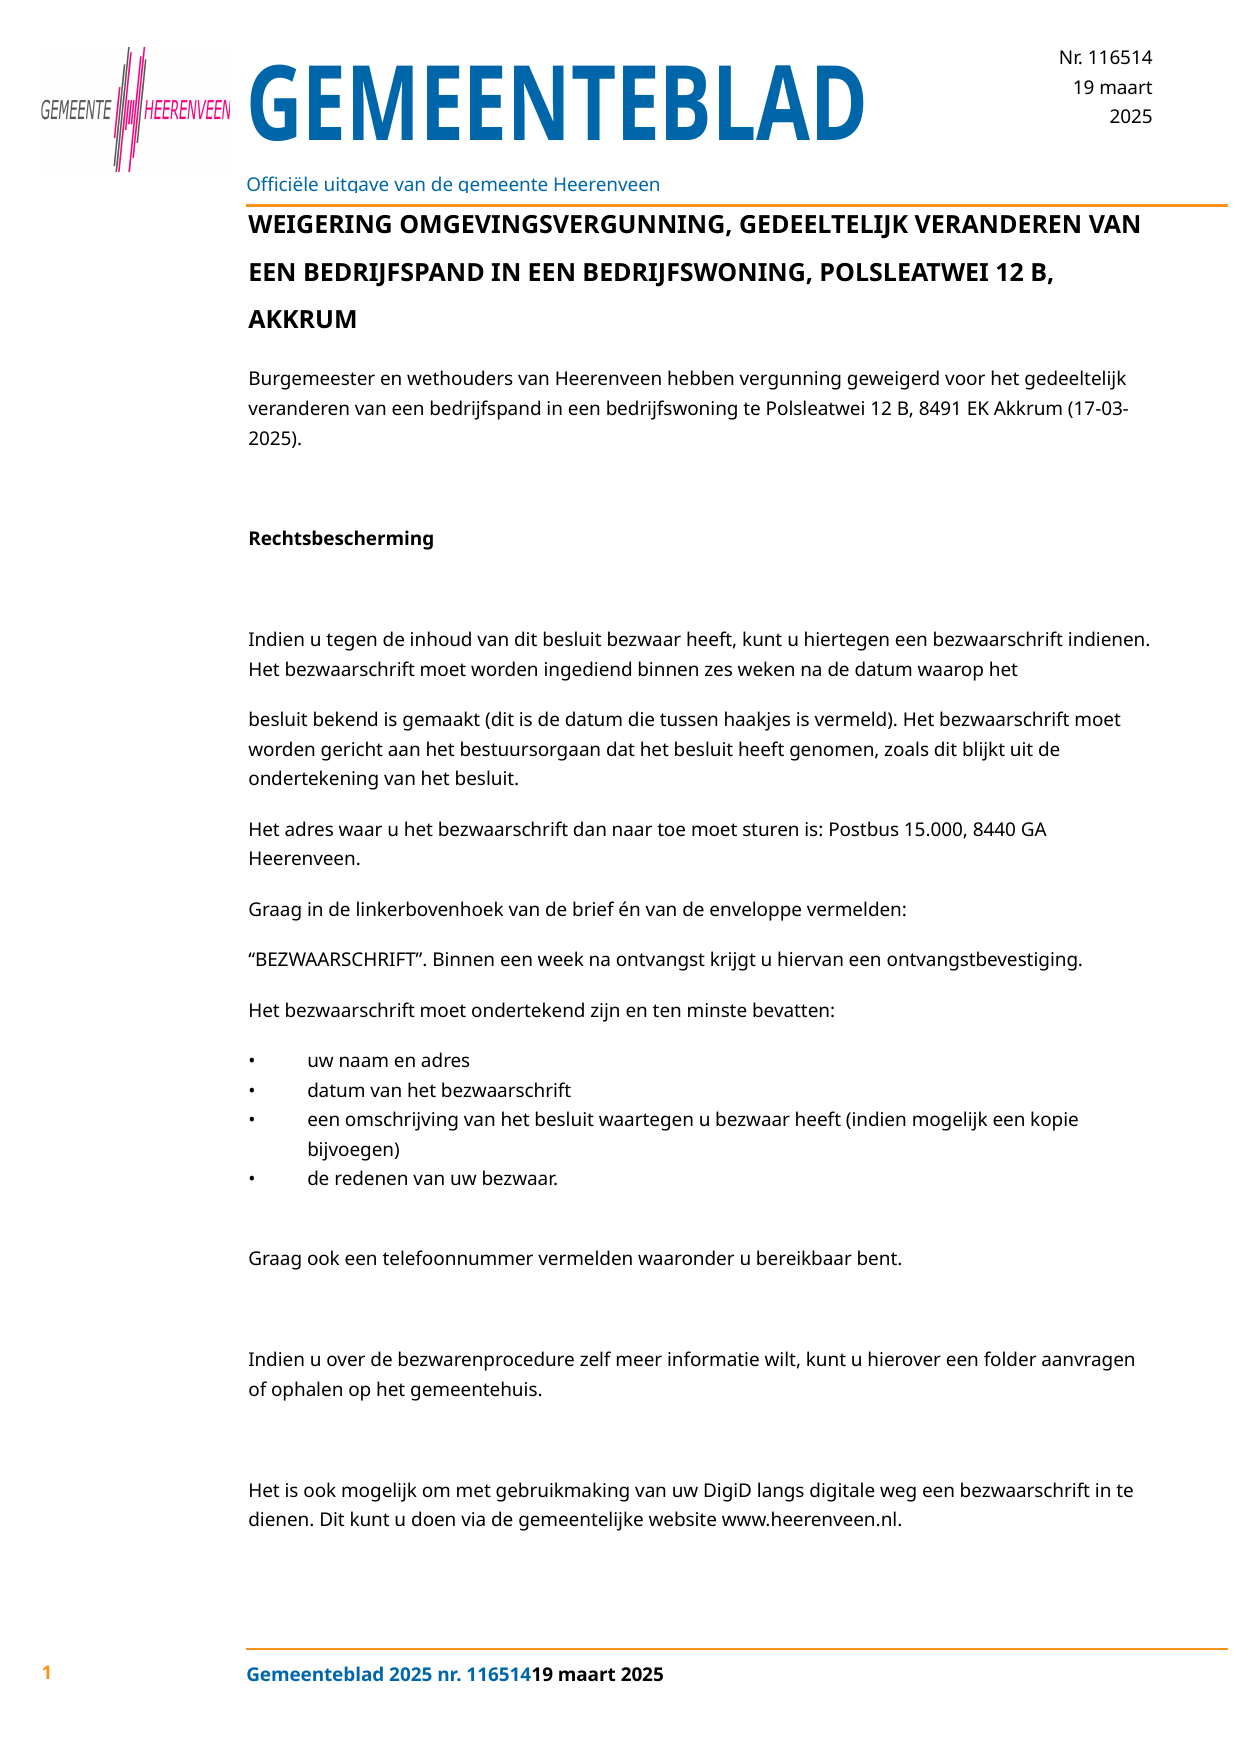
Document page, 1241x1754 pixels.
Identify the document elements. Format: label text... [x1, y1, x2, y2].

text Graag in de linkerbovenhoek van de brief én van de enveloppe vermelden: [248, 896, 1152, 922]
list de redenen van uw bezwaar. [248, 1166, 1152, 1191]
text Het is ook mogelijk om met gebruikmaking van uw DigiD langs digitale weg een bezwaarschrift in te dienen. Dit kunt u doen via de gemeentelijke website www.heerenveen.nl. [248, 1477, 1152, 1532]
text Het adres waar u het bezwaarschrift dan naar toe moet sturen is: Postbus 15.000, 8440 GA Heerenveen. [248, 816, 1152, 871]
list uw naam en adres [248, 1047, 1152, 1073]
text Indien u tegen de inhoud van dit besluit bezwaar heeft, kunt u hiertegen een bezwaarschrift indienen. Het bezwaarschrift moet worden ingediend binnen zes weken na de datum waarop het [248, 626, 1152, 682]
text WEIGERING OMGEVINGSVERGUNNING, GEDEELTELIJK VERANDEREN VAN EEN BEDRIJFSPAND IN EEN BEDRIJFSWONING, POLSLEATWEI 12 B, AKKRUM [248, 207, 1152, 336]
text Burgemeester en wethouders van Heerenveen hebben vergunning geweigerd voor het gedeeltelijk veranderen van een bedrijfspand in een bedrijfswoning te Polsleatwei 12 B, 8491 EK Akkrum (17-03-2025). [248, 366, 1152, 450]
text Rechtsbescherming [248, 526, 1152, 551]
text Graag ook een telefoonnummer vermelden waaronder u bereikbaar bent. [248, 1246, 1152, 1271]
list een omschrijving van het besluit waartegen u bezwaar heeft (indien mogelijk een kopie bijvoegen) [248, 1106, 1152, 1162]
text Het bezwaarschrift moet ondertekend zijn en ten minste bevatten: [248, 997, 1152, 1022]
text “BEZWAARSCHRIFT”. Binnen een week na ontvangst krijgt u hiervan een ontvangstbevestiging. [248, 946, 1152, 972]
text Indien u over de bezwarenprocedure zelf meer informatie wilt, kunt u hierover een folder aanvragen of ophalen op het gemeentehuis. [248, 1346, 1152, 1402]
text besluit bekend is gemaakt (dit is de datum die tussen haakjes is vermeld). Het bezwaarschrift moet worden gericht aan het bestuursorgaan dat het besluit heeft genomen, zoals dit blijkt uit de ondertekening van het besluit. [248, 706, 1152, 791]
list datum van het bezwaarschrift [248, 1077, 1152, 1102]
picture [41, 47, 231, 172]
